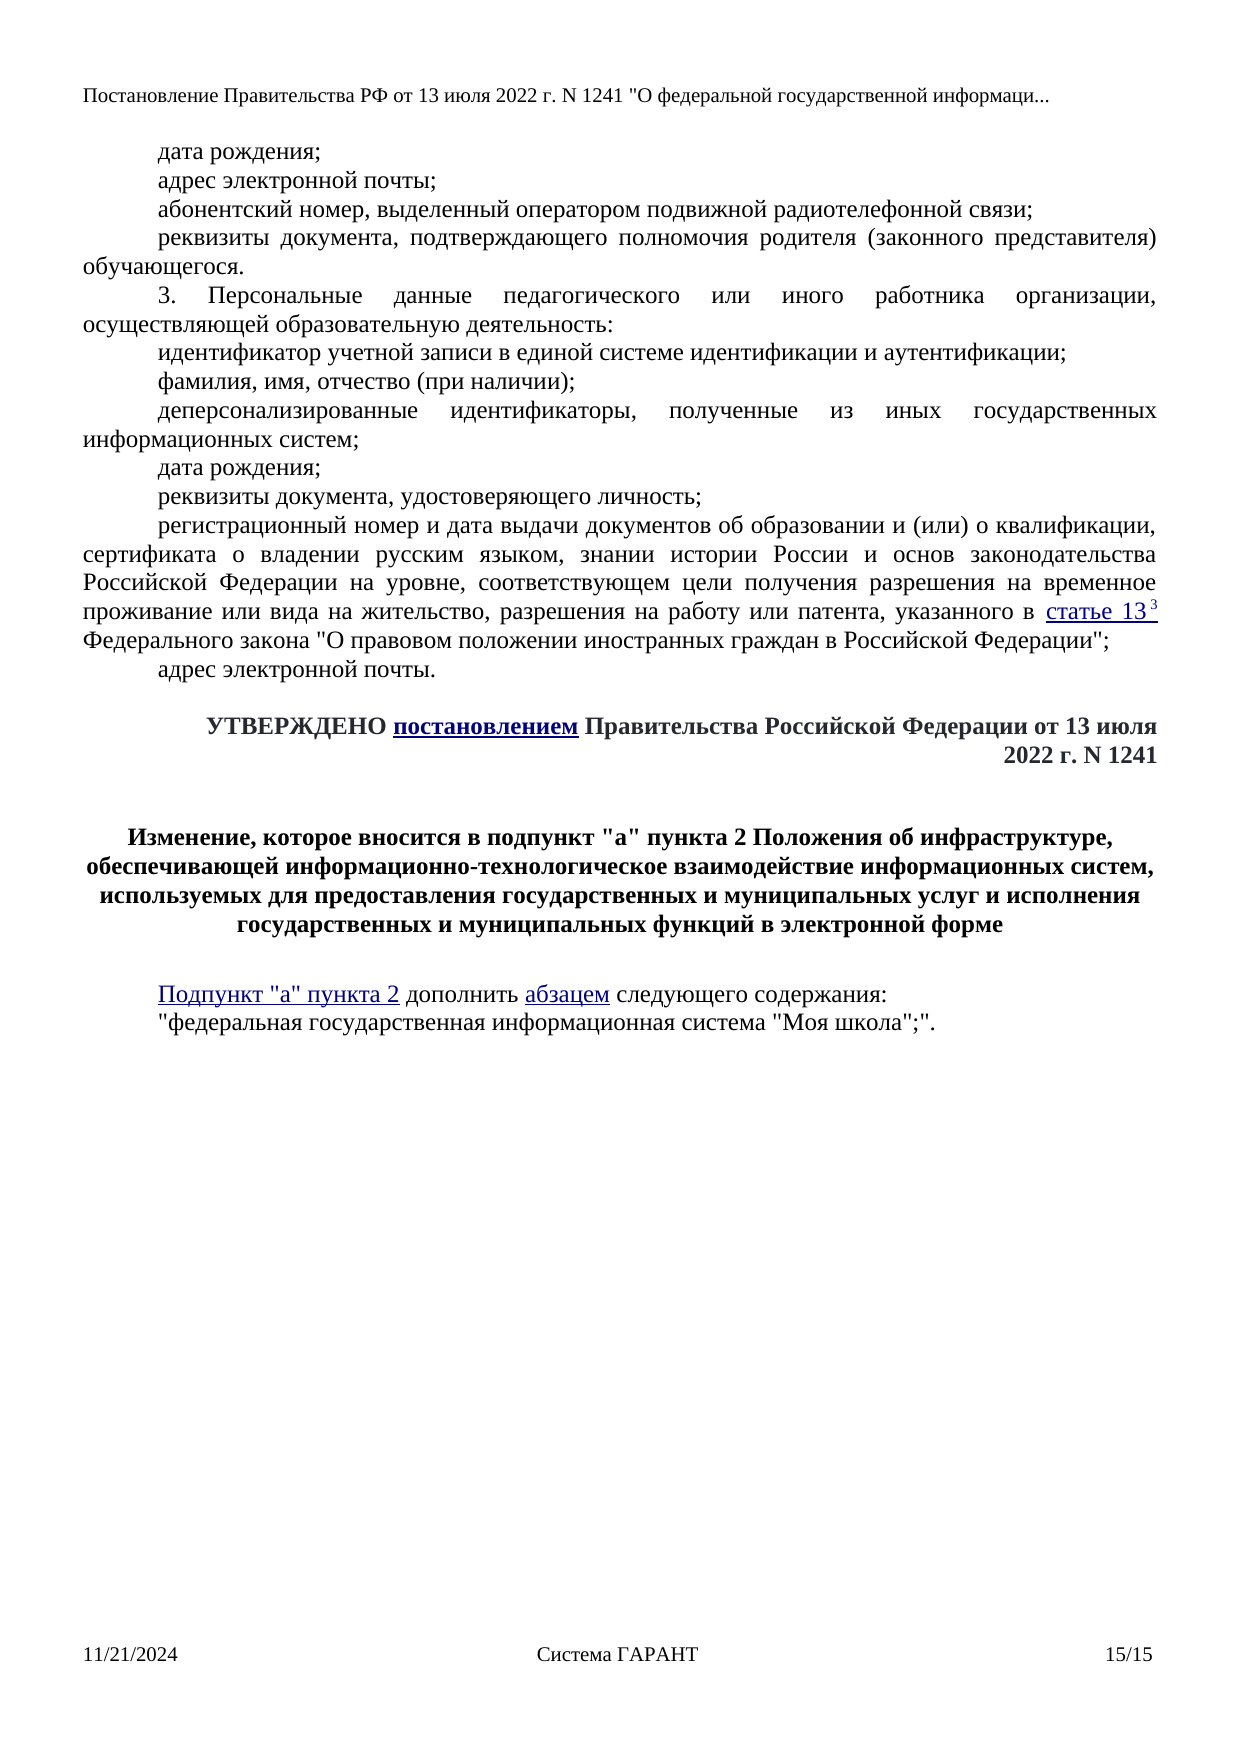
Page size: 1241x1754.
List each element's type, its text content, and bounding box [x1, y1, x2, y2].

text УТВЕРЖДЕНО постановлением Правительства Российской Федерации от 13 июля 2022 г. N 1241 [83, 711, 1157, 769]
text фамилия, имя, отчество (при наличии); [83, 366, 1157, 395]
text регистрационный номер и дата выдачи документов об образовании и (или) о квалификации, сертификата о владении русским языком, знании истории России и основ законодательства Российской Федерации на уровне, соответствующем цели получения разрешения на временное проживание или вида на жительство, разрешения на работу или патента, указанного в статье 13 3 Федерального закона "О правовом положении иностранных граждан в Российской Федерации"; [83, 510, 1157, 654]
text реквизиты документа, удостоверяющего личность; [83, 481, 1157, 510]
text дата рождения; [83, 136, 1157, 165]
text "федеральная государственная информационная система "Моя школа";". [83, 1007, 1157, 1036]
text адрес электронной почты. [83, 654, 1157, 682]
text реквизиты документа, подтверждающего полномочия родителя (законного представителя) обучающегося. [83, 222, 1157, 280]
text дата рождения; [83, 452, 1157, 481]
text адрес электронной почты; [83, 165, 1157, 194]
text 3. Персональные данные педагогического или иного работника организации, осуществляющей образовательную деятельность: [83, 280, 1157, 337]
text идентификатор учетной записи в единой системе идентификации и аутентификации; [83, 337, 1157, 366]
subtitle Изменение, которое вносится в подпункт "а" пункта 2 Положения об инфраструктуре, обеспечивающей информационно-технологическое взаимодействие информационных систем, используемых для предоставления государственных и муниципальных услуг и исполнения государственных и муниципальных функций в электронной форме [83, 822, 1157, 937]
text Подпункт "а" пункта 2 дополнить абзацем следующего содержания: [83, 979, 1157, 1007]
text абонентский номер, выделенный оператором подвижной радиотелефонной связи; [83, 194, 1157, 222]
text деперсонализированные идентификаторы, полученные из иных государственных информационных систем; [83, 395, 1157, 452]
